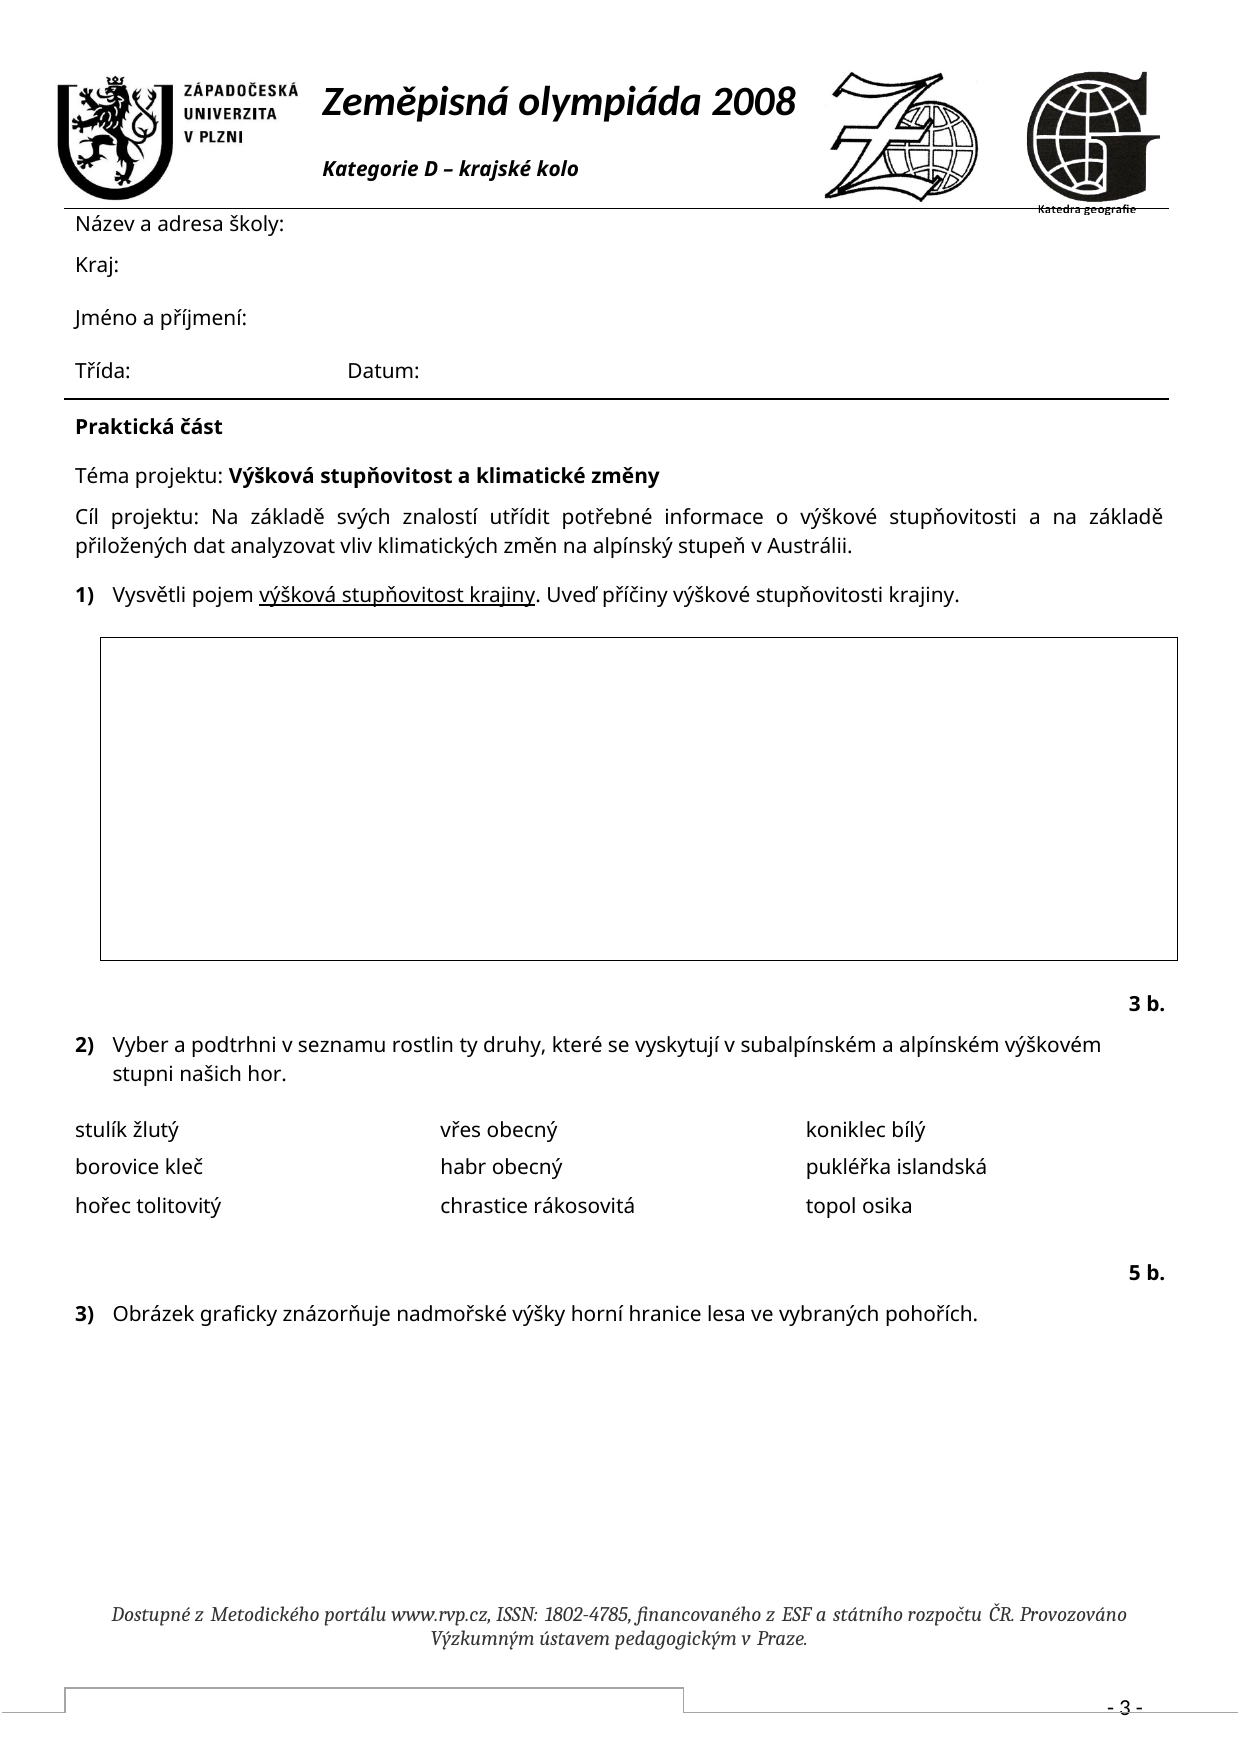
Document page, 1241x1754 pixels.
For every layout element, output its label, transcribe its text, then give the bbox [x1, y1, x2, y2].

table_header koniklec bílý [794, 1116, 1159, 1152]
text Téma projektu: Výšková stupňovitost a klimatické změny [75, 461, 1165, 490]
text Zeměpisná olympiáda 2008 [304, 75, 823, 126]
table_header Název a adresa školy: [64, 209, 1168, 237]
table_header stulík žlutý [64, 1116, 429, 1152]
table_cell Třída: Datum: [64, 344, 1168, 397]
text Praktická část [75, 412, 1165, 441]
text 5 b. [75, 1258, 1165, 1287]
picture [50, 71, 304, 204]
text 3 b. [75, 989, 1165, 1018]
table_cell Kraj: [64, 237, 1168, 291]
table_cell topol osika [794, 1191, 1159, 1230]
text [980, 154, 1023, 183]
text Cíl projektu: Na základě svých znalostí utřídit potřebné informace o výškové stupňovitosti a na základě přiložených dat analyzovat vliv klimatických změn na alpínský stupeň v Austrálii. [75, 502, 1165, 559]
table_cell pukléřka islandská [794, 1153, 1159, 1191]
table_cell Jméno a příjmení: [64, 291, 1168, 344]
table_cell chrastice rákosovitá [429, 1191, 794, 1230]
text Kategorie D – krajské kolo [304, 154, 823, 183]
text [980, 75, 1023, 126]
list Vyber a podtrhni v seznamu rostlin ty druhy, které se vyskytují v subalpínském a alpínském výškovém stupni našich hor. [75, 1030, 1165, 1087]
list Obrázek graficky znázorňuje nadmořské výšky horní hranice lesa ve vybraných pohořích. [75, 1299, 1165, 1328]
list Vysvětli pojem výšková stupňovitost krajiny. Uveď příčiny výškové stupňovitosti krajiny. [75, 580, 1165, 608]
picture [823, 70, 980, 204]
table_header [101, 638, 1177, 960]
table_header vřes obecný [429, 1116, 794, 1152]
table_cell hořec tolitovitý [64, 1191, 429, 1230]
table_cell habr obecný [429, 1153, 794, 1191]
table_cell borovice kleč [64, 1153, 429, 1191]
